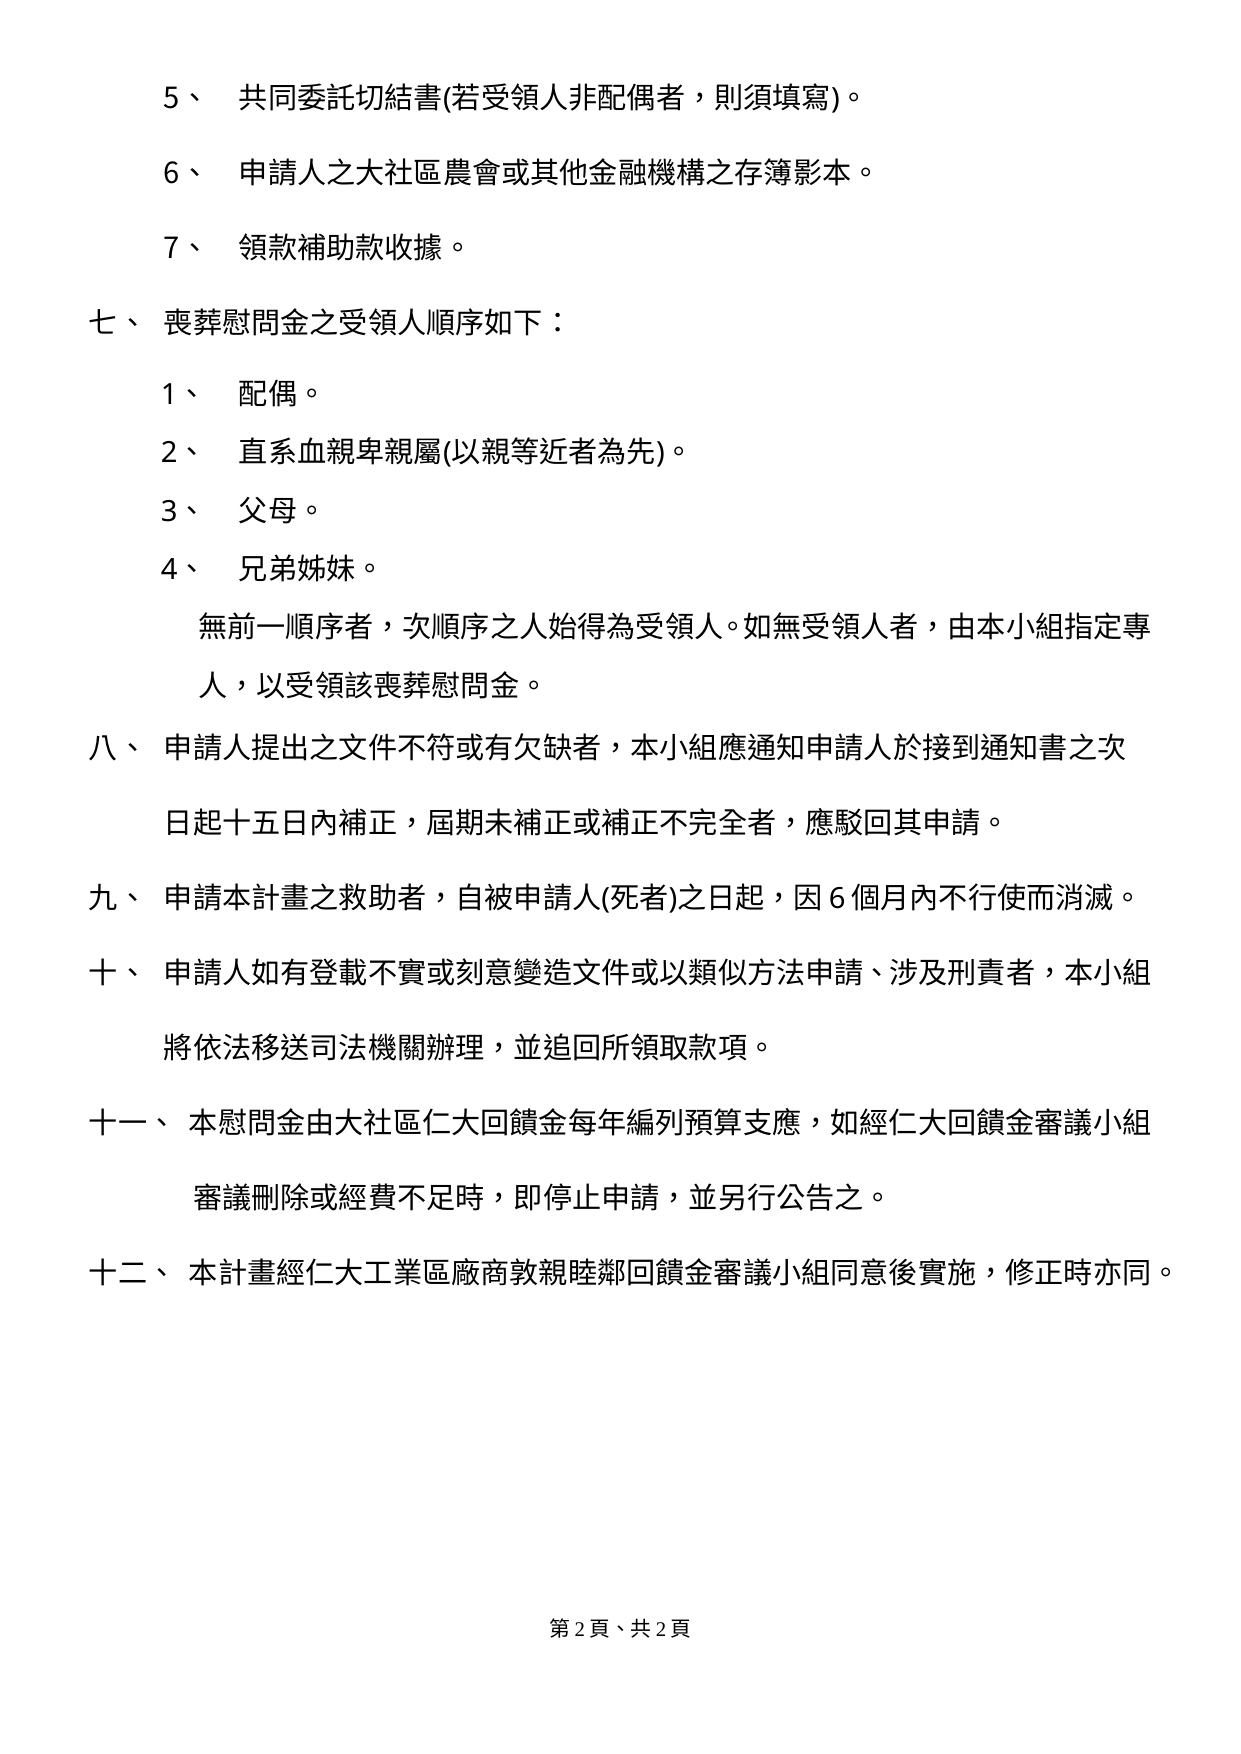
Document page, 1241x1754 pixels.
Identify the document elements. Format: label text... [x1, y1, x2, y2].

list 申請人提出之文件不符或有欠缺者，本小組應通知申請人於接到通知書之次日起十五日內補正，屆期未補正或補正不完全者，應駁回其申請。 [89, 708, 1152, 858]
list 直系血親卑親屬(以親等近者為先)。 [161, 416, 1152, 474]
list 申請人之大社區農會或其他金融機構之存簿影本。 [164, 133, 1152, 208]
list 本慰問金由大社區仁大回饋金每年編列預算支應，如經仁大回饋金審議小組 [89, 1083, 1152, 1158]
list 喪葬慰問金之受領人順序如下： [89, 283, 1152, 358]
list 父母。 [161, 474, 1152, 533]
list 領款補助款收據。 [164, 208, 1152, 283]
list 共同委託切結書(若受領人非配偶者，則須填寫)。 [164, 58, 1152, 133]
text 無前一順序者，次順序之人始得為受領人。如無受領人者，由本小組指定專人，以受領該喪葬慰問金。 [198, 591, 1152, 708]
list 申請本計畫之救助者，自被申請人(死者)之日起，因6個月內不行使而消滅。 [89, 858, 1152, 933]
list 申請人如有登載不實或刻意變造文件或以類似方法申請、涉及刑責者，本小組將依法移送司法機關辦理，並追回所領取款項。 [89, 933, 1152, 1083]
text 審議刪除或經費不足時，即停止申請，並另行公告之。 [164, 1158, 1152, 1233]
list 配偶。 [161, 358, 1152, 416]
list 兄弟姊妹。 [161, 533, 1152, 591]
list 本計畫經仁大工業區廠商敦親睦鄰回饋金審議小組同意後實施，修正時亦同。 [89, 1233, 1152, 1308]
